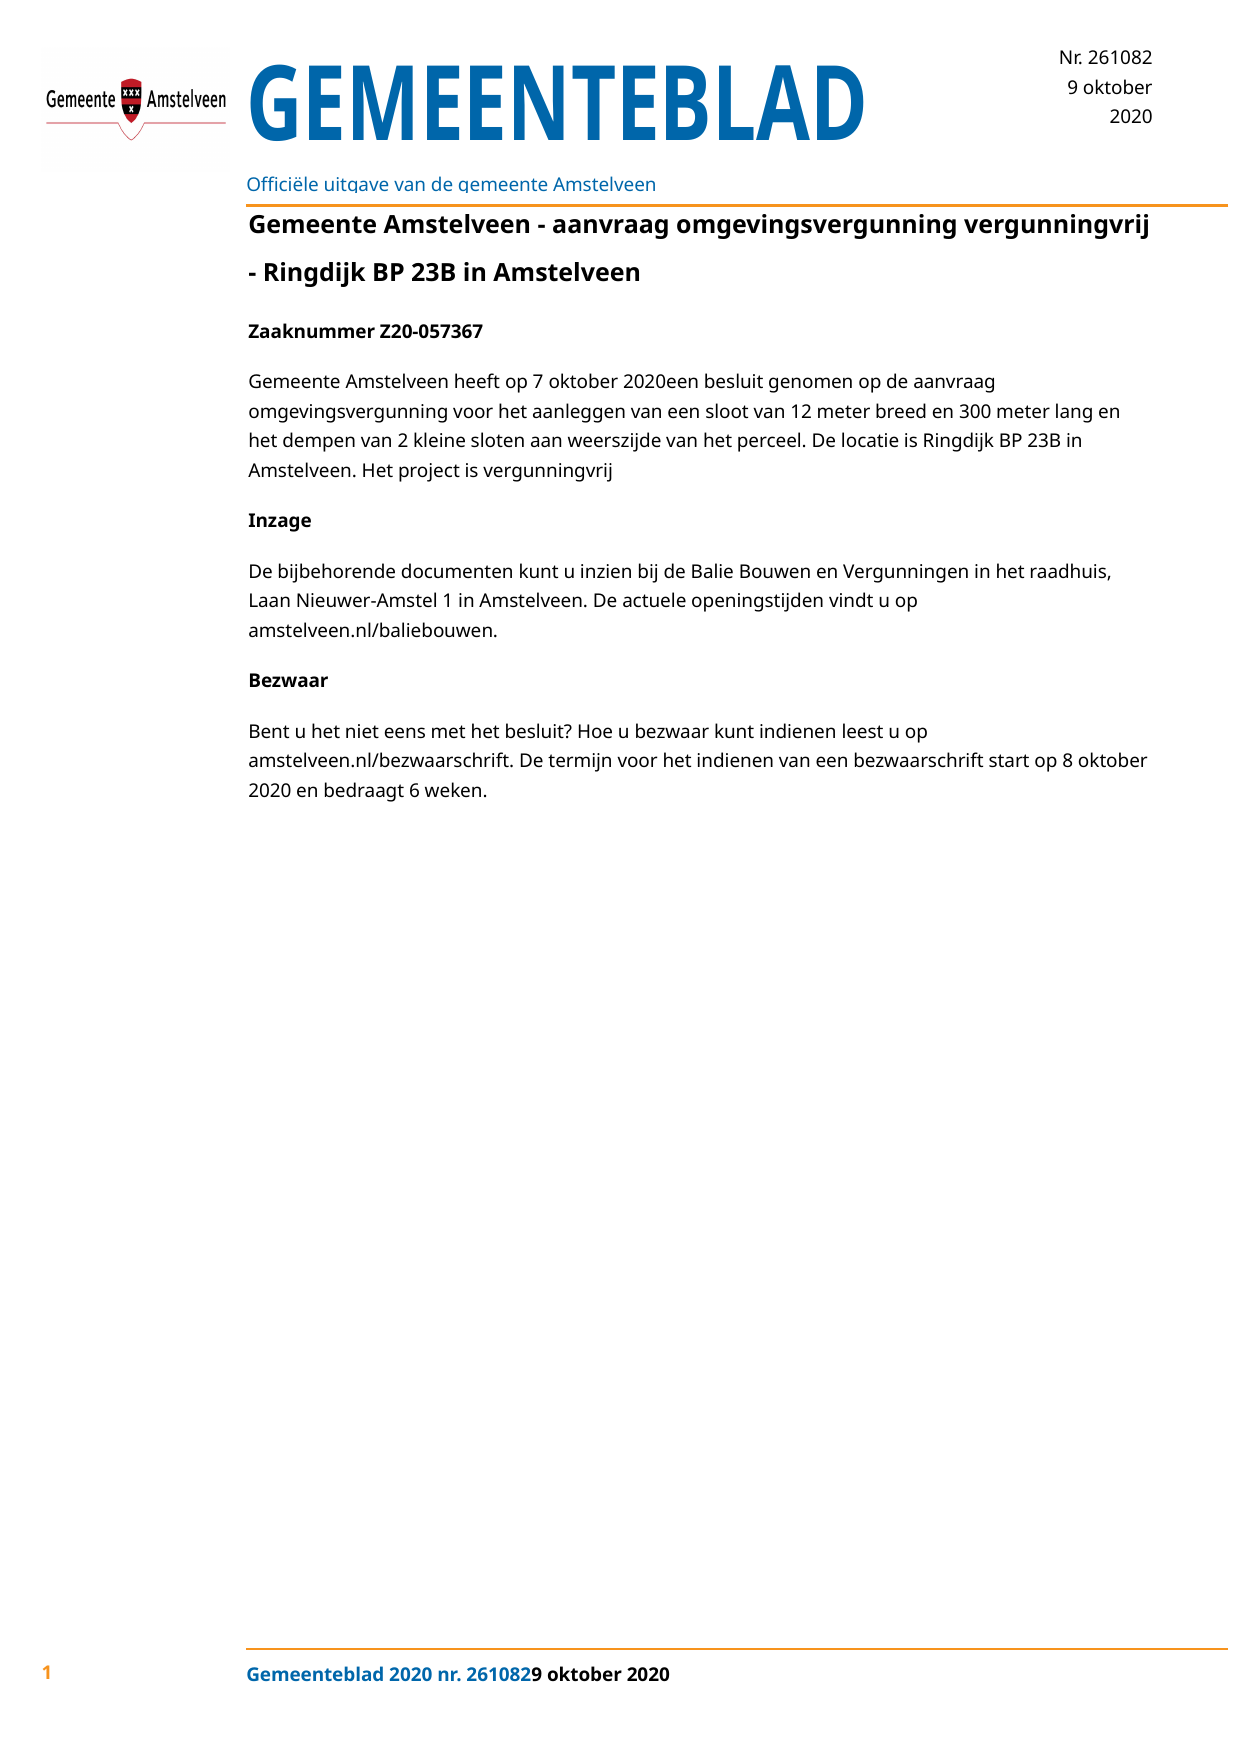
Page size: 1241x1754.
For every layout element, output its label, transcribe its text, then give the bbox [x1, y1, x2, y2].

text Zaaknummer Z20-057367 [248, 318, 1152, 344]
text Gemeente Amstelveen heeft op 7 oktober 2020een besluit genomen op de aanvraag omgevingsvergunning voor het aanleggen van een sloot van 12 meter breed en 300 meter lang en het dempen van 2 kleine sloten aan weerszijde van het perceel. De locatie is Ringdijk BP 23B in Amstelveen. Het project is vergunningvrij [248, 368, 1152, 483]
text De bijbehorende documenten kunt u inzien bij de Balie Bouwen en Vergunningen in het raadhuis, Laan Nieuwer-Amstel 1 in Amstelveen. De actuele openingstijden vindt u op amstelveen.nl/baliebouwen. [248, 558, 1152, 643]
text Bezwaar [248, 667, 1152, 693]
picture [41, 47, 231, 172]
text Inzage [248, 507, 1152, 533]
text Bent u het niet eens met het besluit? Hoe u bezwaar kunt indienen leest u op amstelveen.nl/bezwaarschrift. De termijn voor het indienen van een bezwaarschrift start op 8 oktober 2020 en bedraagt 6 weken. [248, 718, 1152, 803]
text Gemeente Amstelveen - aanvraag omgevingsvergunning vergunningvrij - Ringdijk BP 23B in Amstelveen [248, 207, 1152, 288]
